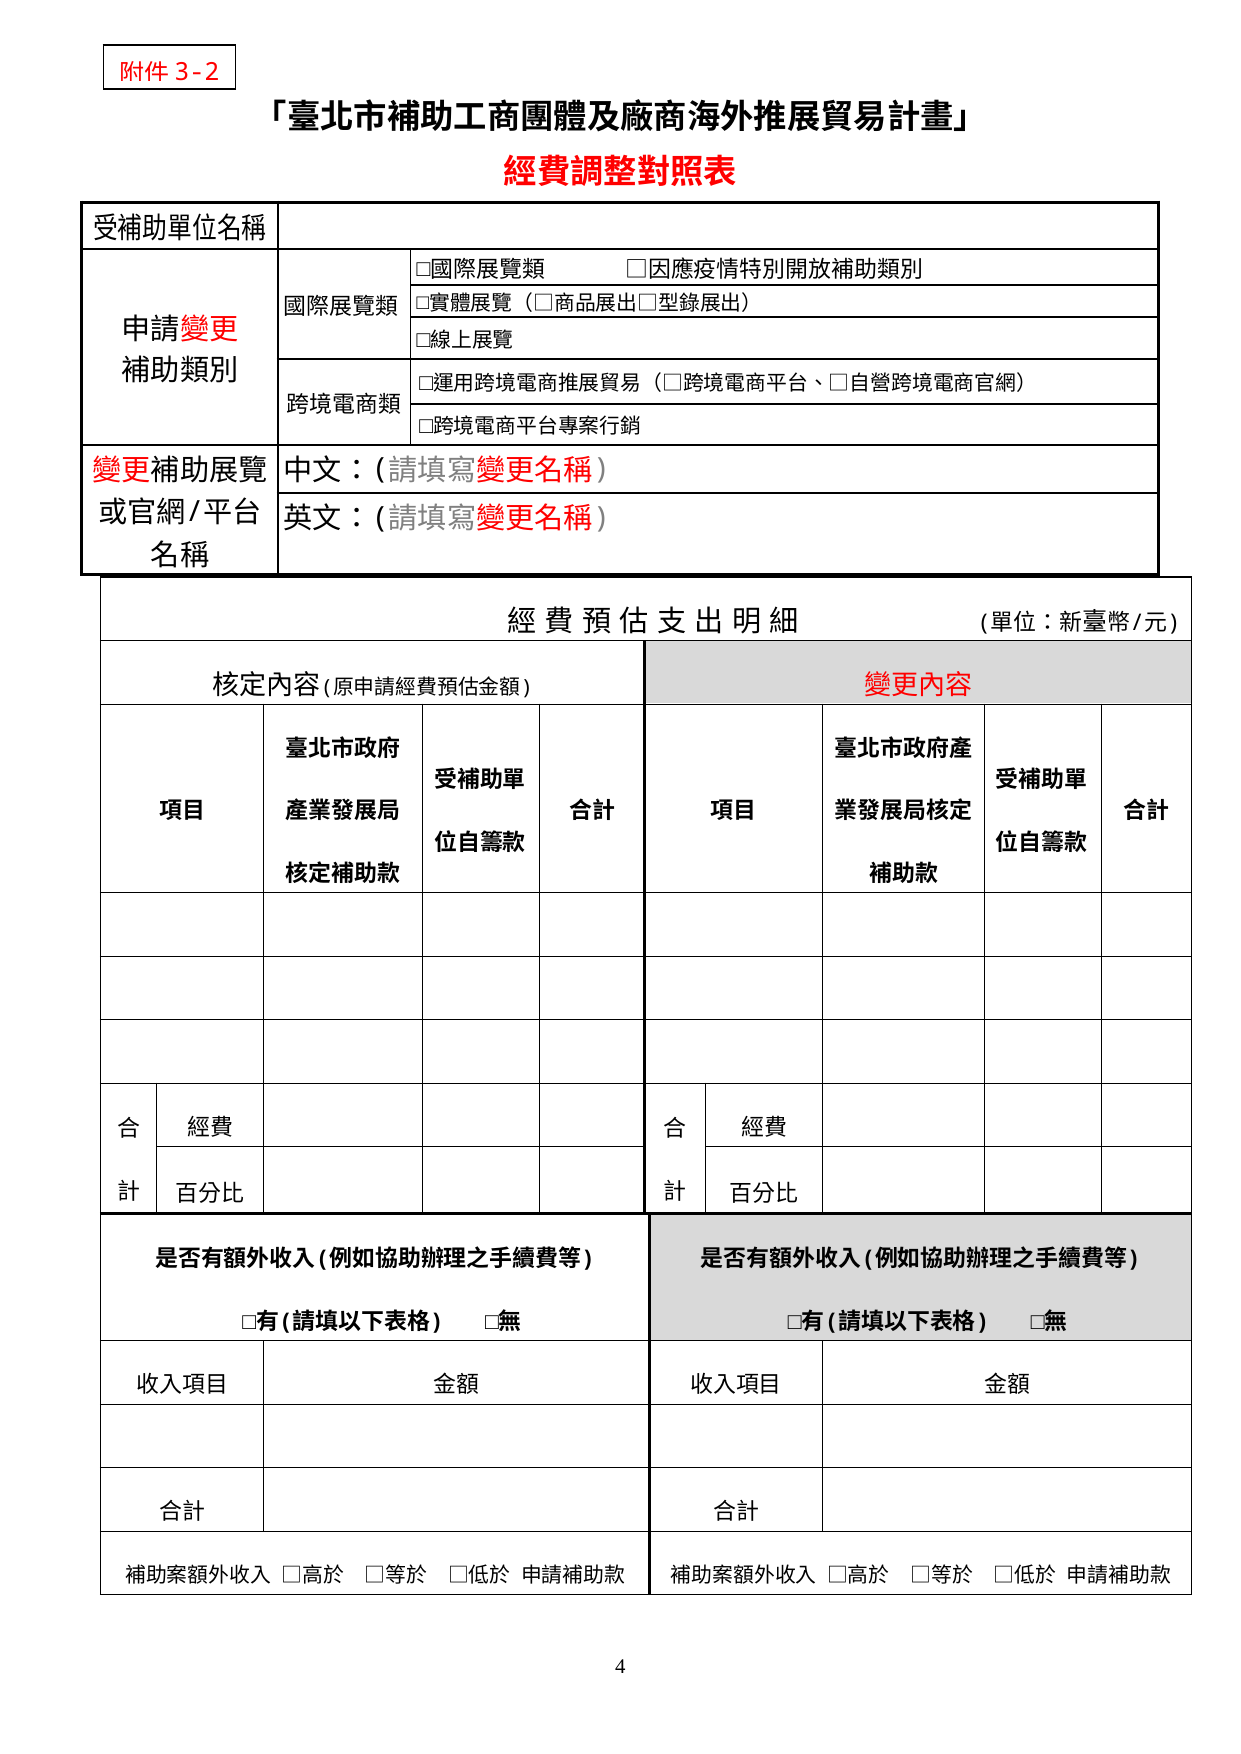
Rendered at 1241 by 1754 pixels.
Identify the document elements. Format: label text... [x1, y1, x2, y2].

table_cell 合計 [101, 1084, 156, 1212]
table_cell 項目 [646, 705, 822, 892]
table_cell □跨境電商平台專案行銷 [411, 405, 1157, 444]
table_cell [264, 1084, 422, 1146]
table_cell 補助案額外收入 □高於 □等於 □低於 申請補助款 [651, 1532, 1191, 1594]
table_cell 受補助單位自籌款 [985, 705, 1101, 892]
table_cell [423, 1084, 539, 1146]
table_cell [101, 1405, 263, 1467]
table_cell 百分比 [157, 1147, 263, 1212]
table_cell 中文：(請填寫變更名稱) [279, 446, 1157, 492]
table_cell [423, 893, 539, 956]
table_cell [985, 1020, 1101, 1083]
table_cell [823, 1405, 1191, 1467]
table_cell [651, 1405, 822, 1467]
table_cell [823, 1020, 984, 1083]
table_cell [646, 1020, 822, 1083]
table_cell [985, 893, 1101, 956]
table_cell [985, 1147, 1101, 1212]
table_cell [823, 1084, 984, 1146]
table_cell [1102, 1147, 1191, 1212]
table_cell [423, 1147, 539, 1212]
table_header [279, 204, 1157, 248]
table_cell 是否有額外收入(例如協助辦理之手續費等) □有(請填以下表格) □無 [101, 1215, 648, 1340]
table_cell □運用跨境電商推展貿易（□跨境電商平台、□自營跨境電商官網） [411, 360, 1157, 402]
table_cell [423, 957, 539, 1019]
text 附件3-2 [119, 53, 220, 81]
table_cell [823, 1147, 984, 1212]
table_cell 申請變更 補助類別 [83, 250, 277, 444]
table_cell [540, 1147, 643, 1212]
table_cell 臺北市政府產業發展局核定補助款 [823, 705, 984, 892]
table_cell 跨境電商類 [279, 360, 410, 444]
table_cell 核定內容(原申請經費預估金額) [101, 641, 643, 703]
table_cell 合計 [101, 1468, 263, 1531]
table_cell 經費 [157, 1084, 263, 1146]
table_cell □國際展覽類 □因應疫情特別開放補助類別 [411, 250, 1157, 284]
table_cell [1102, 893, 1191, 956]
table_cell [646, 957, 822, 1019]
table_cell 合計 [646, 1084, 705, 1212]
table_cell 收入項目 [651, 1341, 822, 1403]
table_cell [823, 893, 984, 956]
table_cell [101, 1020, 263, 1083]
table_header (單位：新臺幣/元) [939, 578, 1191, 640]
table_cell [646, 893, 822, 956]
table_cell [540, 957, 643, 1019]
table_cell □實體展覽（□商品展出□型錄展出） [411, 286, 1157, 316]
text 「臺北市補助工商團體及廠商海外推展貿易計畫」 [100, 90, 1140, 138]
table_cell 項目 [101, 705, 263, 892]
table_cell 合計 [540, 705, 643, 892]
table_cell 金額 [823, 1341, 1191, 1403]
table_header 經費預估支出明細 [101, 578, 939, 640]
table_cell [1102, 957, 1191, 1019]
table_cell [423, 1020, 539, 1083]
table_cell [264, 1020, 422, 1083]
table_cell 國際展覽類 [279, 250, 410, 358]
table_cell [264, 1147, 422, 1212]
table_cell 合計 [1102, 705, 1191, 892]
table_cell 合計 [651, 1468, 822, 1531]
table_cell 英文：(請填寫變更名稱) [279, 494, 1157, 573]
table_cell [264, 893, 422, 956]
text 經費調整對照表 [100, 138, 1140, 201]
table_cell 經費 [706, 1084, 822, 1146]
table_cell [101, 893, 263, 956]
table_cell 是否有額外收入(例如協助辦理之手續費等) □有(請填以下表格) □無 [651, 1215, 1191, 1340]
text [104, 46, 235, 88]
table_cell [985, 957, 1101, 1019]
table_header 受補助單位名稱 [83, 204, 277, 248]
table_cell [985, 1084, 1101, 1146]
table_cell [101, 957, 263, 1019]
table_cell 百分比 [706, 1147, 822, 1212]
table_cell [540, 893, 643, 956]
table_cell 受補助單位自籌款 [423, 705, 539, 892]
table_cell 臺北市政府產業發展局核定補助款 [264, 705, 422, 892]
table_cell [264, 957, 422, 1019]
table_cell 變更補助展覽或官網/平台 名稱 [83, 446, 277, 573]
table_cell [1102, 1020, 1191, 1083]
table_cell [540, 1084, 643, 1146]
table_cell [823, 1468, 1191, 1531]
table_cell [264, 1405, 648, 1467]
table_cell 金額 [264, 1341, 648, 1403]
table_cell [823, 957, 984, 1019]
table_cell 收入項目 [101, 1341, 263, 1403]
table_cell [1102, 1084, 1191, 1146]
table_cell [540, 1020, 643, 1083]
table_cell [264, 1468, 648, 1531]
table_cell 補助案額外收入 □高於 □等於 □低於 申請補助款 [101, 1532, 648, 1594]
table_cell □線上展覽 [411, 318, 1157, 358]
table_cell 變更內容 [646, 641, 1191, 703]
